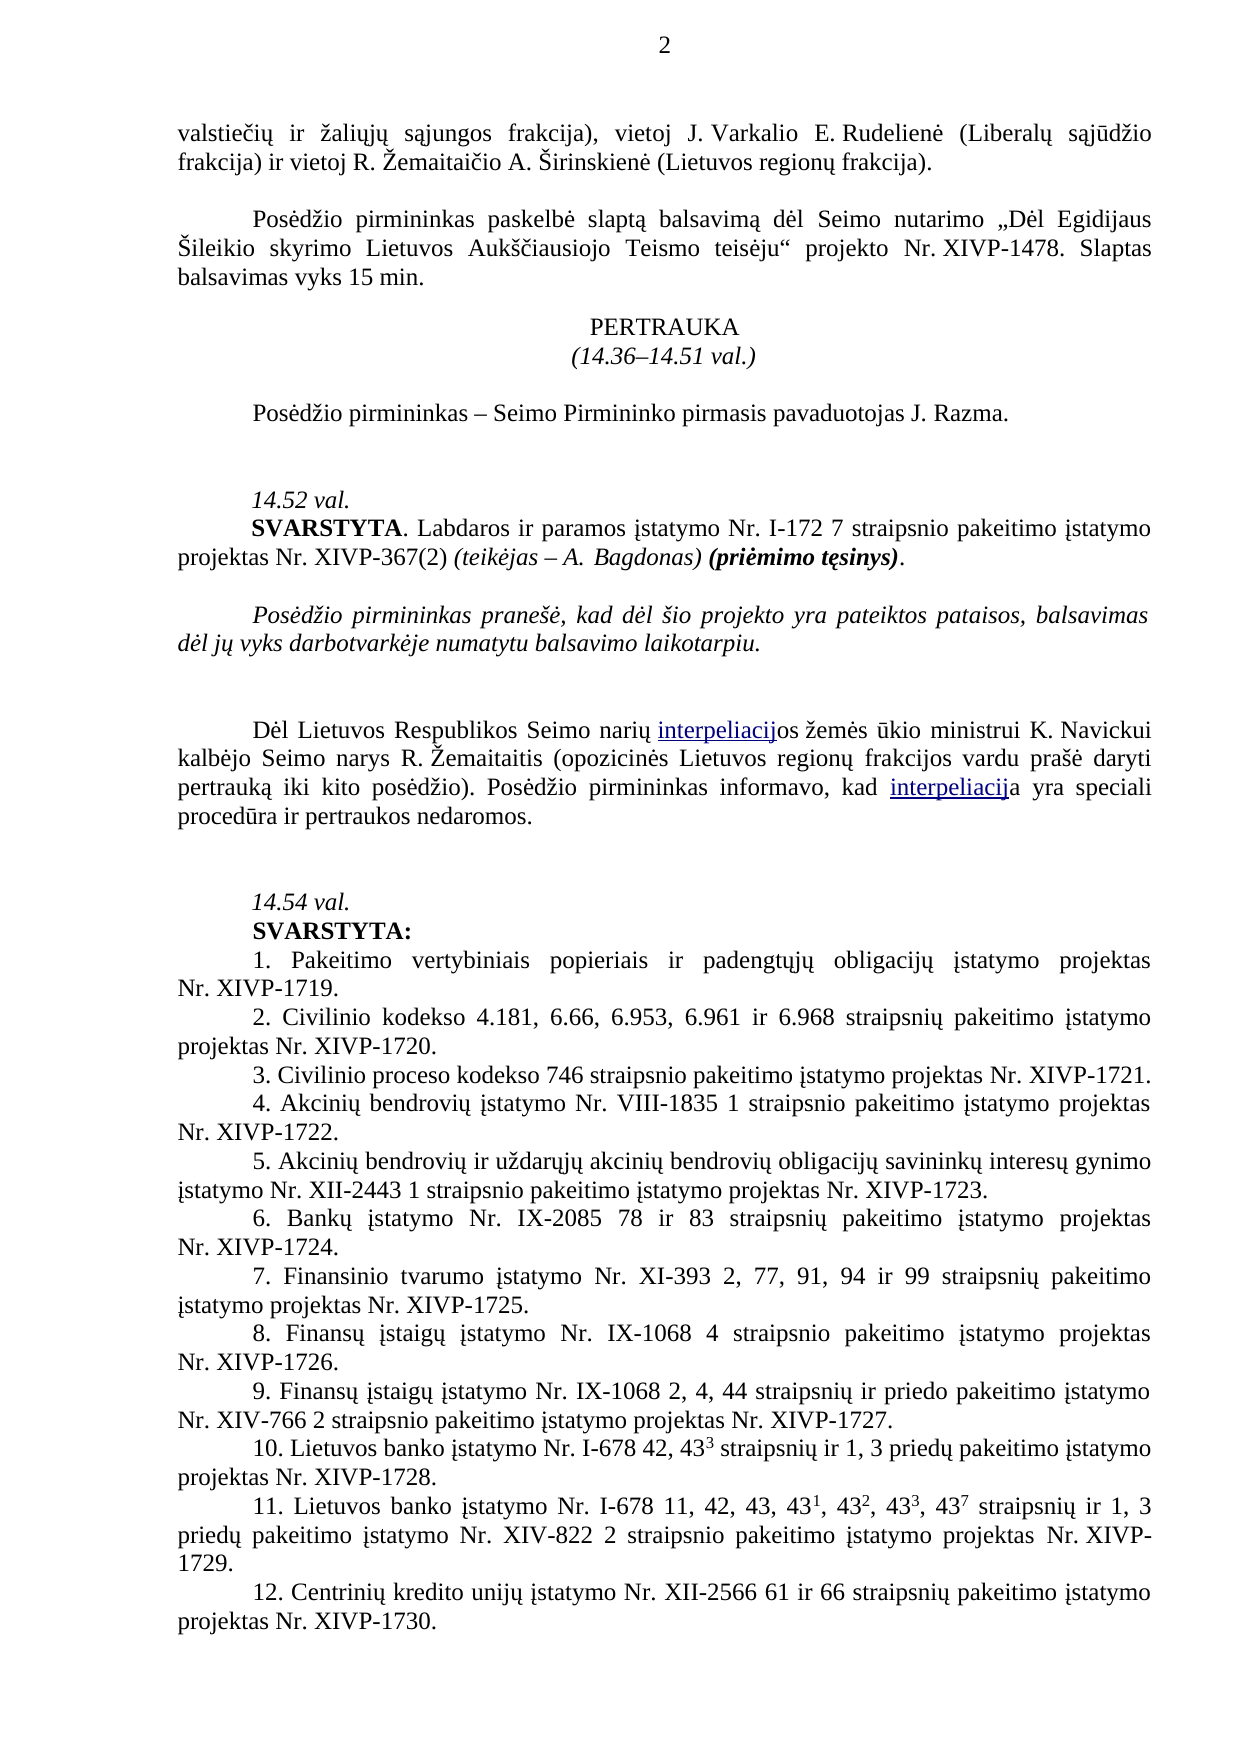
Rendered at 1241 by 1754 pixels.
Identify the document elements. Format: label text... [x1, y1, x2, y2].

text 7. Finansinio tvarumo įstatymo Nr. XI-393 2, 77, 91, 94 ir 99 straipsnių pakeitimo įstatymo projektas Nr. XIVP-1725. [177, 1261, 1152, 1318]
text 1. Pakeitimo vertybiniais popieriais ir padengtųjų obligacijų įstatymo projektas Nr. XIVP-1719. [177, 945, 1152, 1002]
text Dėl Lietuvos Respublikos Seimo narių interpeliacijos žemės ūkio ministrui K. Navickui kalbėjo Seimo narys R. Žemaitaitis (opozicinės Lietuvos regionų frakcijos vardu prašė daryti pertrauką iki kito posėdžio). Posėdžio pirmininkas informavo, kad interpeliacija yra speciali procedūra ir pertraukos nedaromos. [177, 715, 1152, 830]
text 8. Finansų įstaigų įstatymo Nr. IX-1068 4 straipsnio pakeitimo įstatymo projektas Nr. XIVP-1726. [177, 1318, 1152, 1376]
text SVARSTYTA: [177, 916, 1152, 945]
text SVARSTYTA. Labdaros ir paramos įstatymo Nr. I-172 7 straipsnio pakeitimo įstatymo projektas Nr. XIVP-367(2) (teikėjas – A. Bagdonas) (priėmimo tęsinys). [177, 513, 1152, 571]
text 10. Lietuvos banko įstatymo Nr. I-678 42, 433 straipsnių ir 1, 3 priedų pakeitimo įstatymo projektas Nr. XIVP-1728. [177, 1433, 1152, 1491]
text 4. Akcinių bendrovių įstatymo Nr. VIII-1835 1 straipsnio pakeitimo įstatymo projektas Nr. XIVP-1722. [177, 1088, 1152, 1146]
text 6. Bankų įstatymo Nr. IX-2085 78 ir 83 straipsnių pakeitimo įstatymo projektas Nr. XIVP-1724. [177, 1203, 1152, 1261]
text 3. Civilinio proceso kodekso 746 straipsnio pakeitimo įstatymo projektas Nr. XIVP-1721. [177, 1060, 1152, 1088]
text Posėdžio pirmininkas – Seimo Pirmininko pirmasis pavaduotojas J. Razma. [177, 398, 1152, 427]
text (14.36–14.51 val.) [177, 341, 1152, 370]
text PERTRAUKA [177, 312, 1152, 341]
text 14.54 val. [177, 887, 1152, 916]
text 9. Finansų įstaigų įstatymo Nr. IX-1068 2, 4, 44 straipsnių ir priedo pakeitimo įstatymo Nr. XIV-766 2 straipsnio pakeitimo įstatymo projektas Nr. XIVP-1727. [177, 1376, 1152, 1433]
text 5. Akcinių bendrovių ir uždarųjų akcinių bendrovių obligacijų savininkų interesų gynimo įstatymo Nr. XII-2443 1 straipsnio pakeitimo įstatymo projektas Nr. XIVP-1723. [177, 1146, 1152, 1203]
text 14.52 val. [177, 485, 1152, 513]
text Posėdžio pirmininkas paskelbė slaptą balsavimą dėl Seimo nutarimo „Dėl Egidijaus Šileikio skyrimo Lietuvos Aukščiausiojo Teismo teisėju“ projekto Nr. XIVP-1478. Slaptas balsavimas vyks 15 min. [177, 204, 1152, 291]
text 2. Civilinio kodekso 4.181, 6.66, 6.953, 6.961 ir 6.968 straipsnių pakeitimo įstatymo projektas Nr. XIVP-1720. [177, 1002, 1152, 1060]
text valstiečių ir žaliųjų sąjungos frakcija), vietoj J. Varkalio E. Rudelienė (Liberalų sąjūdžio frakcija) ir vietoj R. Žemaitaičio A. Širinskienė (Lietuvos regionų frakcija). [177, 118, 1152, 176]
text 11. Lietuvos banko įstatymo Nr. I-678 11, 42, 43, 431, 432, 433, 437 straipsnių ir 1, 3 priedų pakeitimo įstatymo Nr. XIV-822 2 straipsnio pakeitimo įstatymo projektas Nr. XIVP-1729. [177, 1491, 1152, 1577]
text Posėdžio pirmininkas pranešė, kad dėl šio projekto yra pateiktos pataisos, balsavimas dėl jų vyks darbotvarkėje numatytu balsavimo laikotarpiu. [177, 600, 1152, 657]
text 12. Centrinių kredito unijų įstatymo Nr. XII-2566 61 ir 66 straipsnių pakeitimo įstatymo projektas Nr. XIVP-1730. [177, 1577, 1152, 1635]
